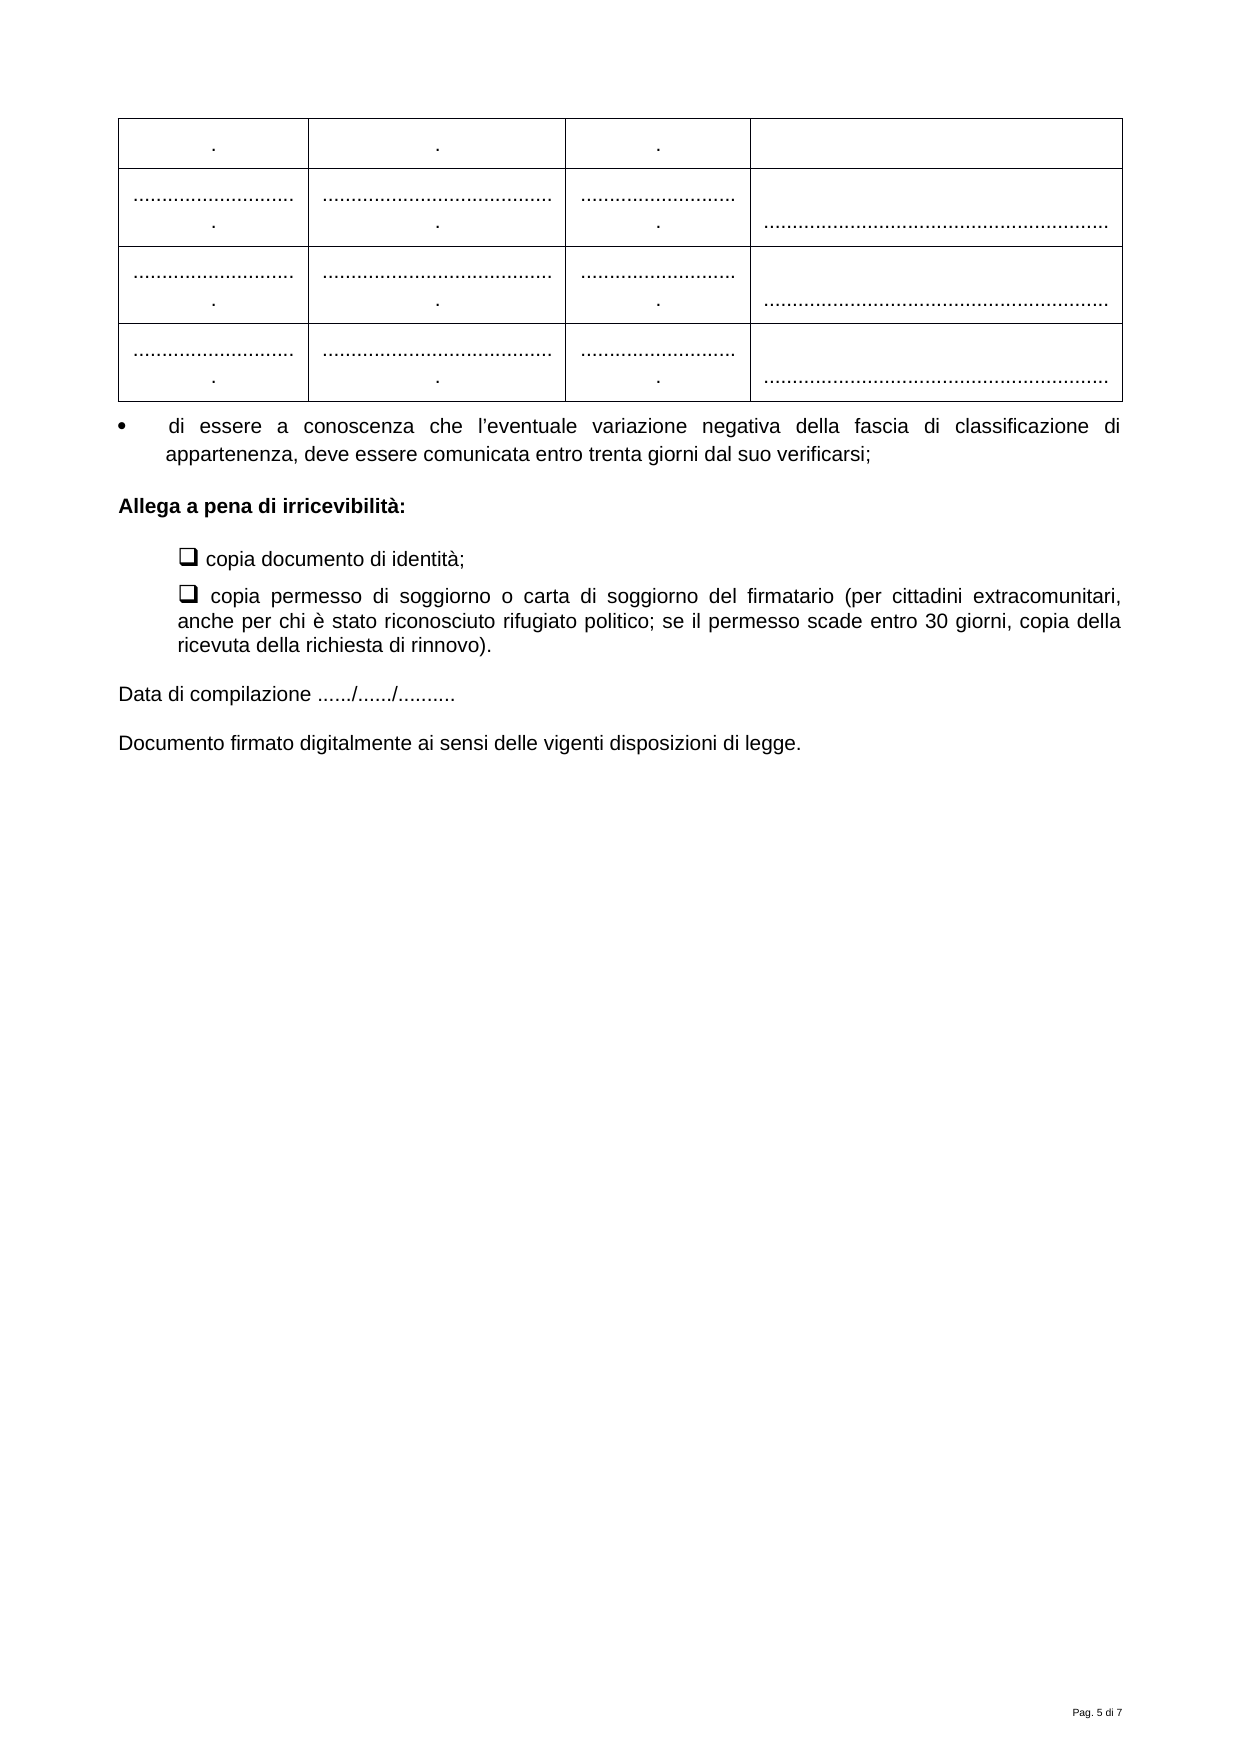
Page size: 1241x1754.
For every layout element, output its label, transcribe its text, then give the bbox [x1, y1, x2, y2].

table_cell ............................. [119, 247, 308, 323]
table_cell ............................................................ [751, 247, 1122, 323]
table_cell . [309, 119, 565, 168]
table_cell ............................................................ [751, 324, 1122, 401]
table_cell ......................................... [309, 247, 565, 323]
text  copia permesso di soggiorno o carta di soggiorno del firmatario (per cittadini extracomunitari, anche per chi è stato riconosciuto rifugiato politico; se il permesso scade entro 30 giorni, copia della ricevuta della richiesta di rinnovo). [177, 584, 1122, 657]
text  copia documento di identità; [177, 547, 1122, 572]
table_cell ............................................................ [751, 169, 1122, 246]
table_cell ............................ [566, 247, 750, 323]
table_cell ............................. [119, 324, 308, 401]
table_cell ......................................... [309, 169, 565, 246]
subtitle di essere a conoscenza che l’eventuale variazione negativa della fascia di classificazione di appartenenza, deve essere comunicata entro trenta giorni dal suo verificarsi; [118, 414, 1122, 466]
text Data di compilazione ....../....../.......... [118, 682, 1122, 706]
subtitle Allega a pena di irricevibilità: [118, 494, 1122, 518]
table_cell . [119, 119, 308, 168]
table_cell ............................. [119, 169, 308, 246]
table_cell ............................ [566, 324, 750, 401]
table_cell ............................ [566, 169, 750, 246]
text Documento firmato digitalmente ai sensi delle vigenti disposizioni di legge. [118, 731, 1122, 755]
table_cell . [566, 119, 750, 168]
table_cell ......................................... [309, 324, 565, 401]
table_cell [751, 119, 1122, 168]
